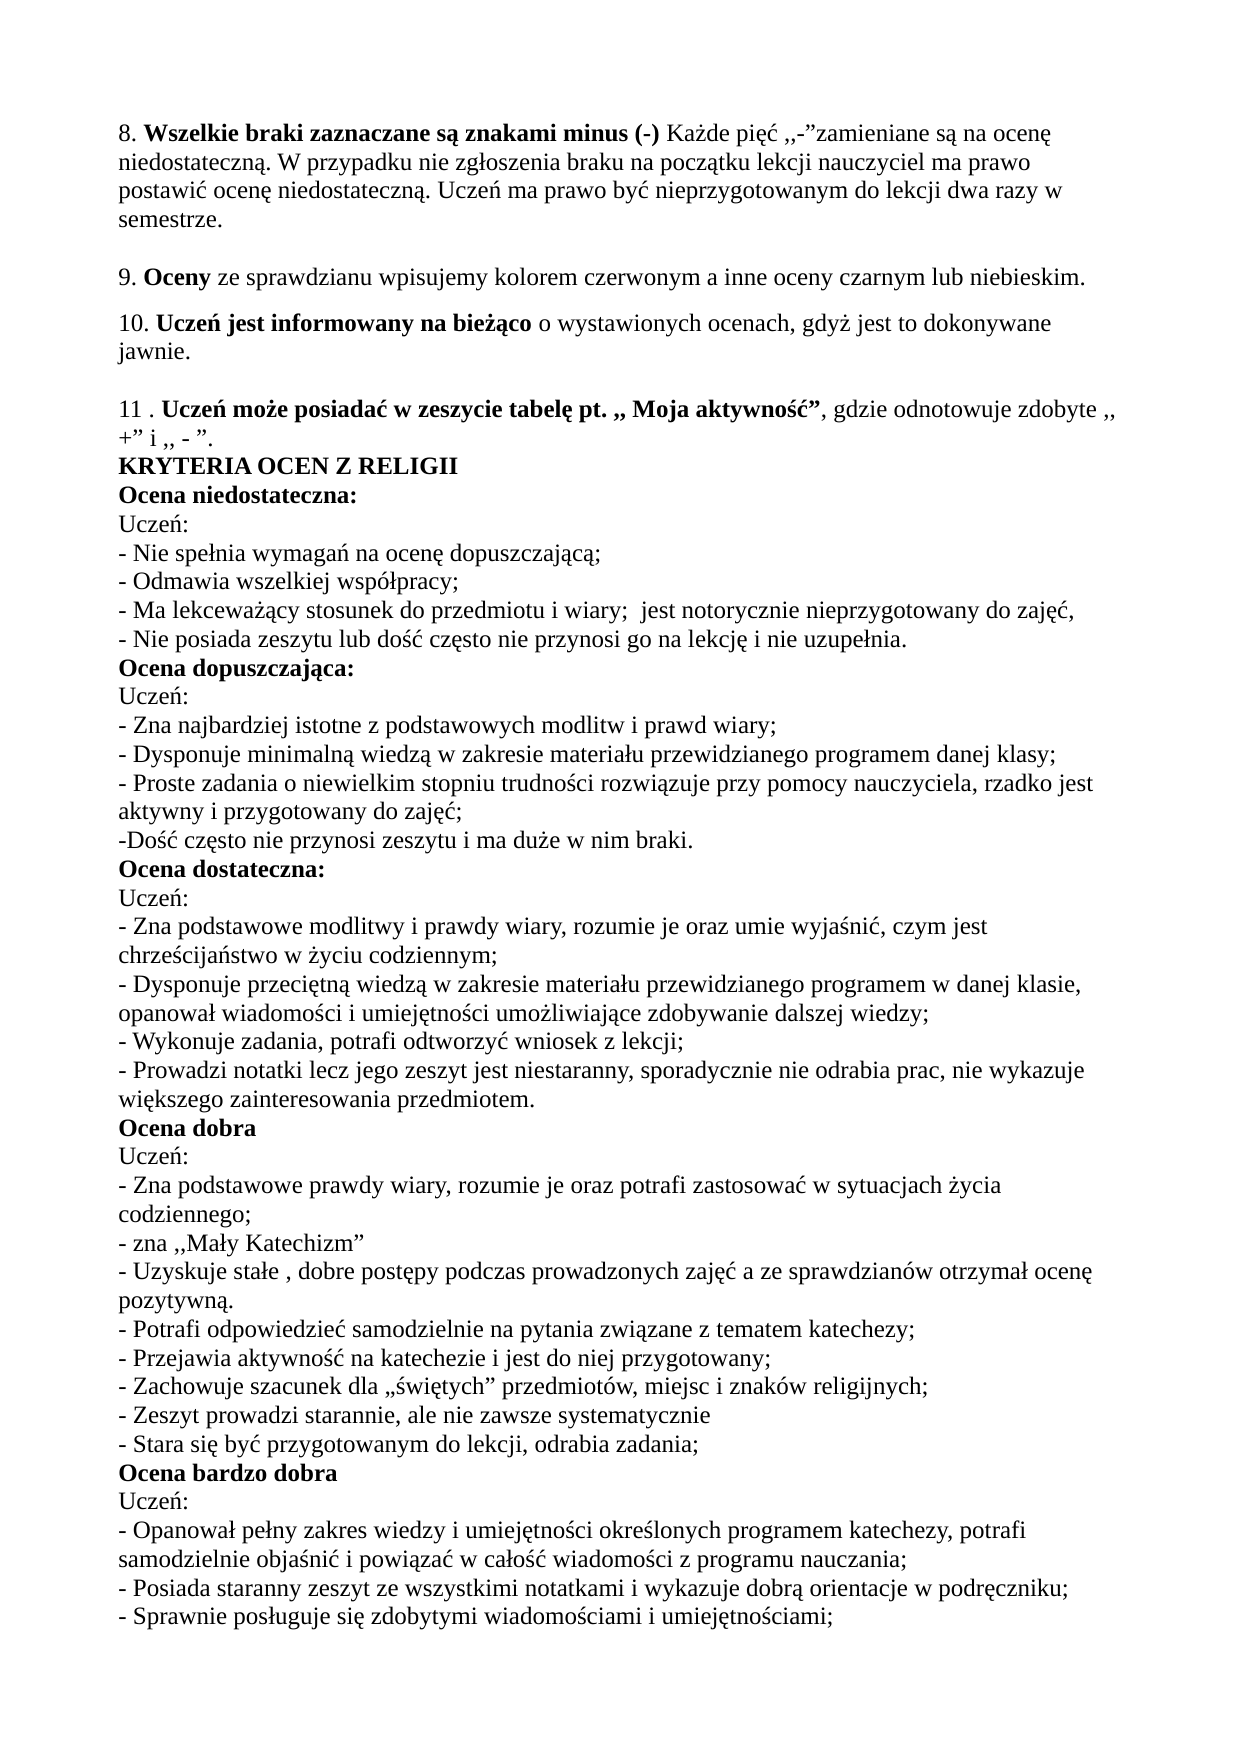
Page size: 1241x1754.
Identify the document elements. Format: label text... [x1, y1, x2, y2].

text Uczeń: [118, 509, 1122, 538]
text - Zachowuje szacunek dla „świętych” przedmiotów, miejsc i znaków religijnych; [118, 1371, 1122, 1400]
text KRYTERIA OCEN Z RELIGII [118, 451, 1122, 480]
text - Zna najbardziej istotne z podstawowych modlitw i prawd wiary; [118, 710, 1122, 739]
text - Przejawia aktywność na katechezie i jest do niej przygotowany; [118, 1343, 1122, 1371]
text - Opanował pełny zakres wiedzy i umiejętności określonych programem katechezy, potrafi samodzielnie objaśnić i powiązać w całość wiadomości z programu nauczania; [118, 1515, 1122, 1573]
text Uczeń: [118, 883, 1122, 911]
text - Nie spełnia wymagań na ocenę dopuszczającą; [118, 538, 1122, 566]
text 8. Wszelkie braki zaznaczane są znakami minus (-) Każde pięć ,,-”zamieniane są na ocenę niedostateczną. W przypadku nie zgłoszenia braku na początku lekcji nauczyciel ma prawo postawić ocenę niedostateczną. Uczeń ma prawo być nieprzygotowanym do lekcji dwa razy w semestrze. [118, 118, 1122, 233]
text - Odmawia wszelkiej współpracy; [118, 566, 1122, 595]
text - Wykonuje zadania, potrafi odtworzyć wniosek z lekcji; [118, 1026, 1122, 1055]
text 9. Oceny ze sprawdzianu wpisujemy kolorem czerwonym a inne oceny czarnym lub niebieskim. [118, 262, 1122, 291]
text - Posiada staranny zeszyt ze wszystkimi notatkami i wykazuje dobrą orientacje w podręczniku; [118, 1573, 1122, 1601]
text 10. Uczeń jest informowany na bieżąco o wystawionych ocenach, gdyż jest to dokonywane jawnie. [118, 308, 1122, 365]
text Ocena dostateczna: [118, 854, 1122, 883]
text Ocena bardzo dobra [118, 1458, 1122, 1486]
text Uczeń: [118, 681, 1122, 710]
text - Zeszyt prowadzi starannie, ale nie zawsze systematycznie [118, 1400, 1122, 1429]
text - Potrafi odpowiedzieć samodzielnie na pytania związane z tematem katechezy; [118, 1314, 1122, 1343]
text Uczeń: [118, 1141, 1122, 1170]
text - Prowadzi notatki lecz jego zeszyt jest niestaranny, sporadycznie nie odrabia prac, nie wykazuje większego zainteresowania przedmiotem. [118, 1055, 1122, 1113]
text - Zna podstawowe prawdy wiary, rozumie je oraz potrafi zastosować w sytuacjach życia codziennego; [118, 1170, 1122, 1228]
text - Sprawnie posługuje się zdobytymi wiadomościami i umiejętnościami; [118, 1601, 1122, 1630]
text Uczeń: [118, 1486, 1122, 1515]
text Ocena dobra [118, 1113, 1122, 1141]
text - Proste zadania o niewielkim stopniu trudności rozwiązuje przy pomocy nauczyciela, rzadko jest aktywny i przygotowany do zajęć; [118, 768, 1122, 825]
text Ocena dopuszczająca: [118, 653, 1122, 681]
text - Nie posiada zeszytu lub dość często nie przynosi go na lekcję i nie uzupełnia. [118, 624, 1122, 653]
text Ocena niedostateczna: [118, 480, 1122, 509]
text 11 . Uczeń może posiadać w zeszycie tabelę pt. ,, Moja aktywność”, gdzie odnotowuje zdobyte ,, +” i ,, - ”. [118, 394, 1122, 451]
text -Dość często nie przynosi zeszytu i ma duże w nim braki. [118, 825, 1122, 854]
text - Ma lekceważący stosunek do przedmiotu i wiary; jest notorycznie nieprzygotowany do zajęć, [118, 595, 1122, 624]
text - Dysponuje minimalną wiedzą w zakresie materiału przewidzianego programem danej klasy; [118, 739, 1122, 768]
text - Stara się być przygotowanym do lekcji, odrabia zadania; [118, 1429, 1122, 1458]
text - Uzyskuje stałe , dobre postępy podczas prowadzonych zajęć a ze sprawdzianów otrzymał ocenę pozytywną. [118, 1256, 1122, 1314]
text - Zna podstawowe modlitwy i prawdy wiary, rozumie je oraz umie wyjaśnić, czym jest chrześcijaństwo w życiu codziennym; [118, 911, 1122, 969]
text - Dysponuje przeciętną wiedzą w zakresie materiału przewidzianego programem w danej klasie, opanował wiadomości i umiejętności umożliwiające zdobywanie dalszej wiedzy; [118, 969, 1122, 1026]
text - zna ,,Mały Katechizm” [118, 1228, 1122, 1256]
